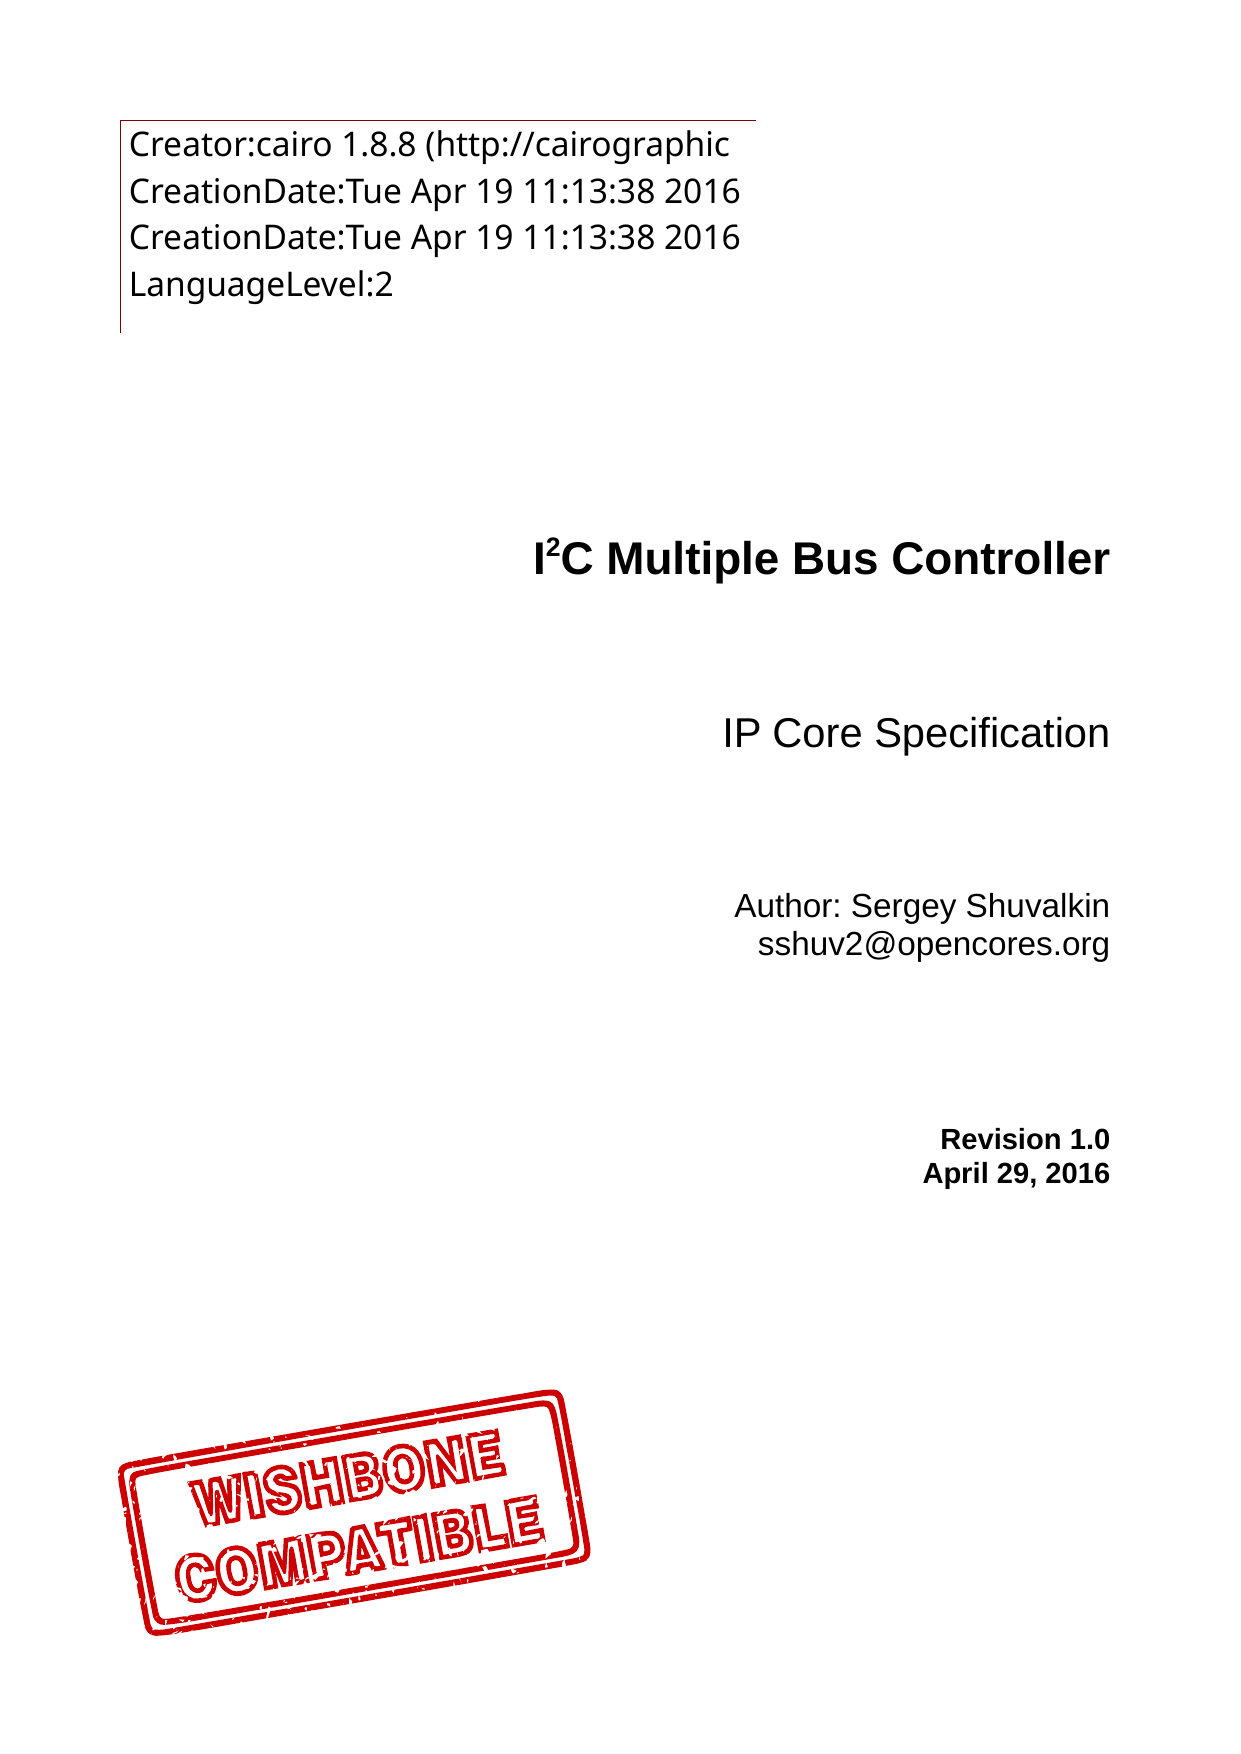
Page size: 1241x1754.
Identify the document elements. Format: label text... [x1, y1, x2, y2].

text IP Core Specification [165, 709, 1110, 757]
text Revision 1.0 [165, 1122, 1110, 1156]
text April 29, 2016 [165, 1156, 1110, 1189]
text Author: Sergey Shuvalkin [165, 886, 1110, 924]
text sshuv2@opencores.org [165, 924, 1110, 963]
text I2C Multiple Bus Controller [165, 532, 1110, 584]
